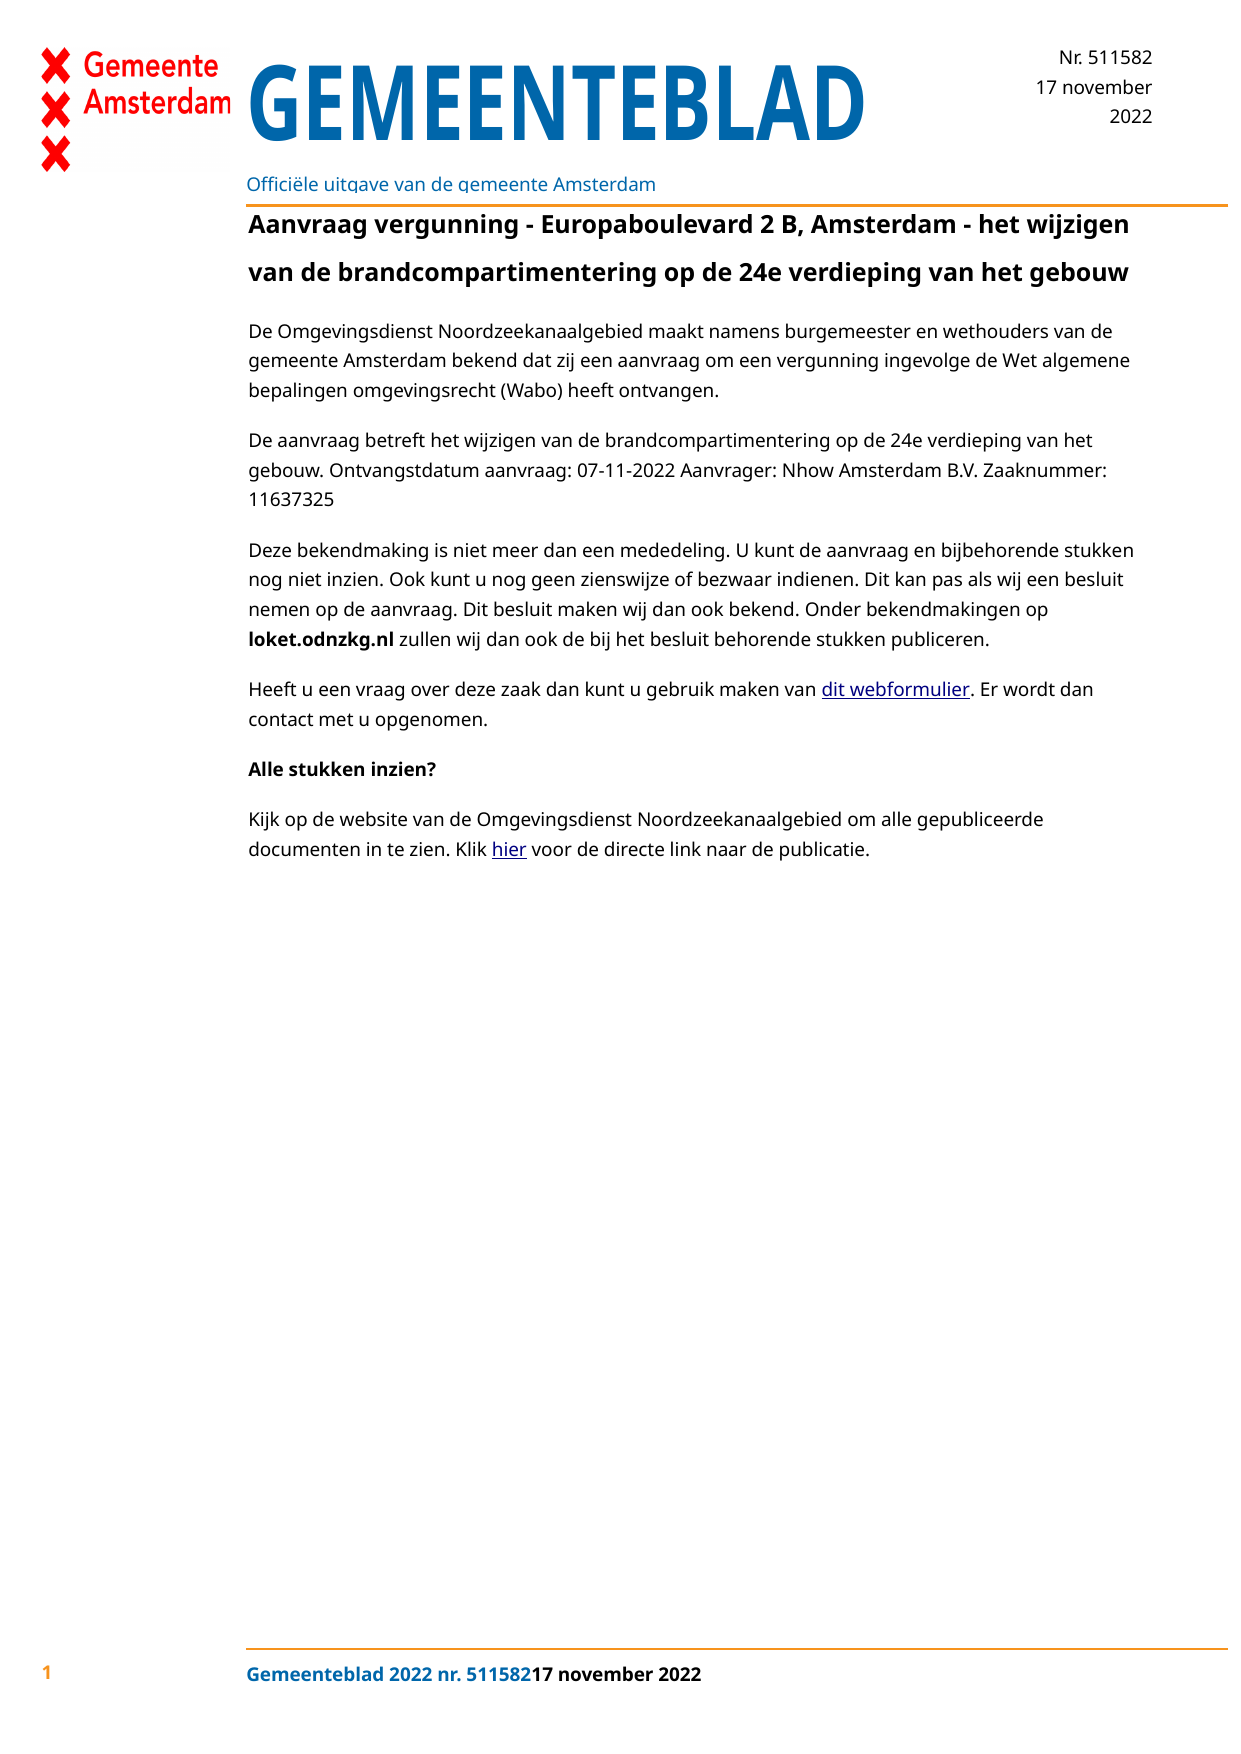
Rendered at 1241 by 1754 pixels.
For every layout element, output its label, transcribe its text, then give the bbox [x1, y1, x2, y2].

text De Omgevingsdienst Noordzeekanaalgebied maakt namens burgemeester en wethouders van de gemeente Amsterdam bekend dat zij een aanvraag om een vergunning ingevolge de Wet algemene bepalingen omgevingsrecht (Wabo) heeft ontvangen. [248, 318, 1152, 403]
text Alle stukken inzien? [248, 756, 1152, 782]
text Aanvraag vergunning - Europaboulevard 2 B, Amsterdam - het wijzigen van de brandcompartimentering op de 24e verdieping van het gebouw [248, 207, 1152, 288]
text Heeft u een vraag over deze zaak dan kunt u gebruik maken van dit webformulier. Er wordt dan contact met u opgenomen. [248, 676, 1152, 732]
text Deze bekendmaking is niet meer dan een mededeling. U kunt de aanvraag en bijbehorende stukken nog niet inzien. Ook kunt u nog geen zienswijze of bezwaar indienen. Dit kan pas als wij een besluit nemen op de aanvraag. Dit besluit maken wij dan ook bekend. Onder bekendmakingen op loket.odnzkg.nl zullen wij dan ook de bij het besluit behorende stukken publiceren. [248, 537, 1152, 652]
text De aanvraag betreft het wijzigen van de brandcompartimentering op de 24e verdieping van het gebouw. Ontvangstdatum aanvraag: 07-11-2022 Aanvrager: Nhow Amsterdam B.V. Zaaknummer: 11637325 [248, 427, 1152, 512]
text Kijk op de website van de Omgevingsdienst Noordzeekanaalgebied om alle gepubliceerde documenten in te zien. Klik hier voor de directe link naar de publicatie. [248, 807, 1152, 862]
picture [41, 47, 231, 172]
